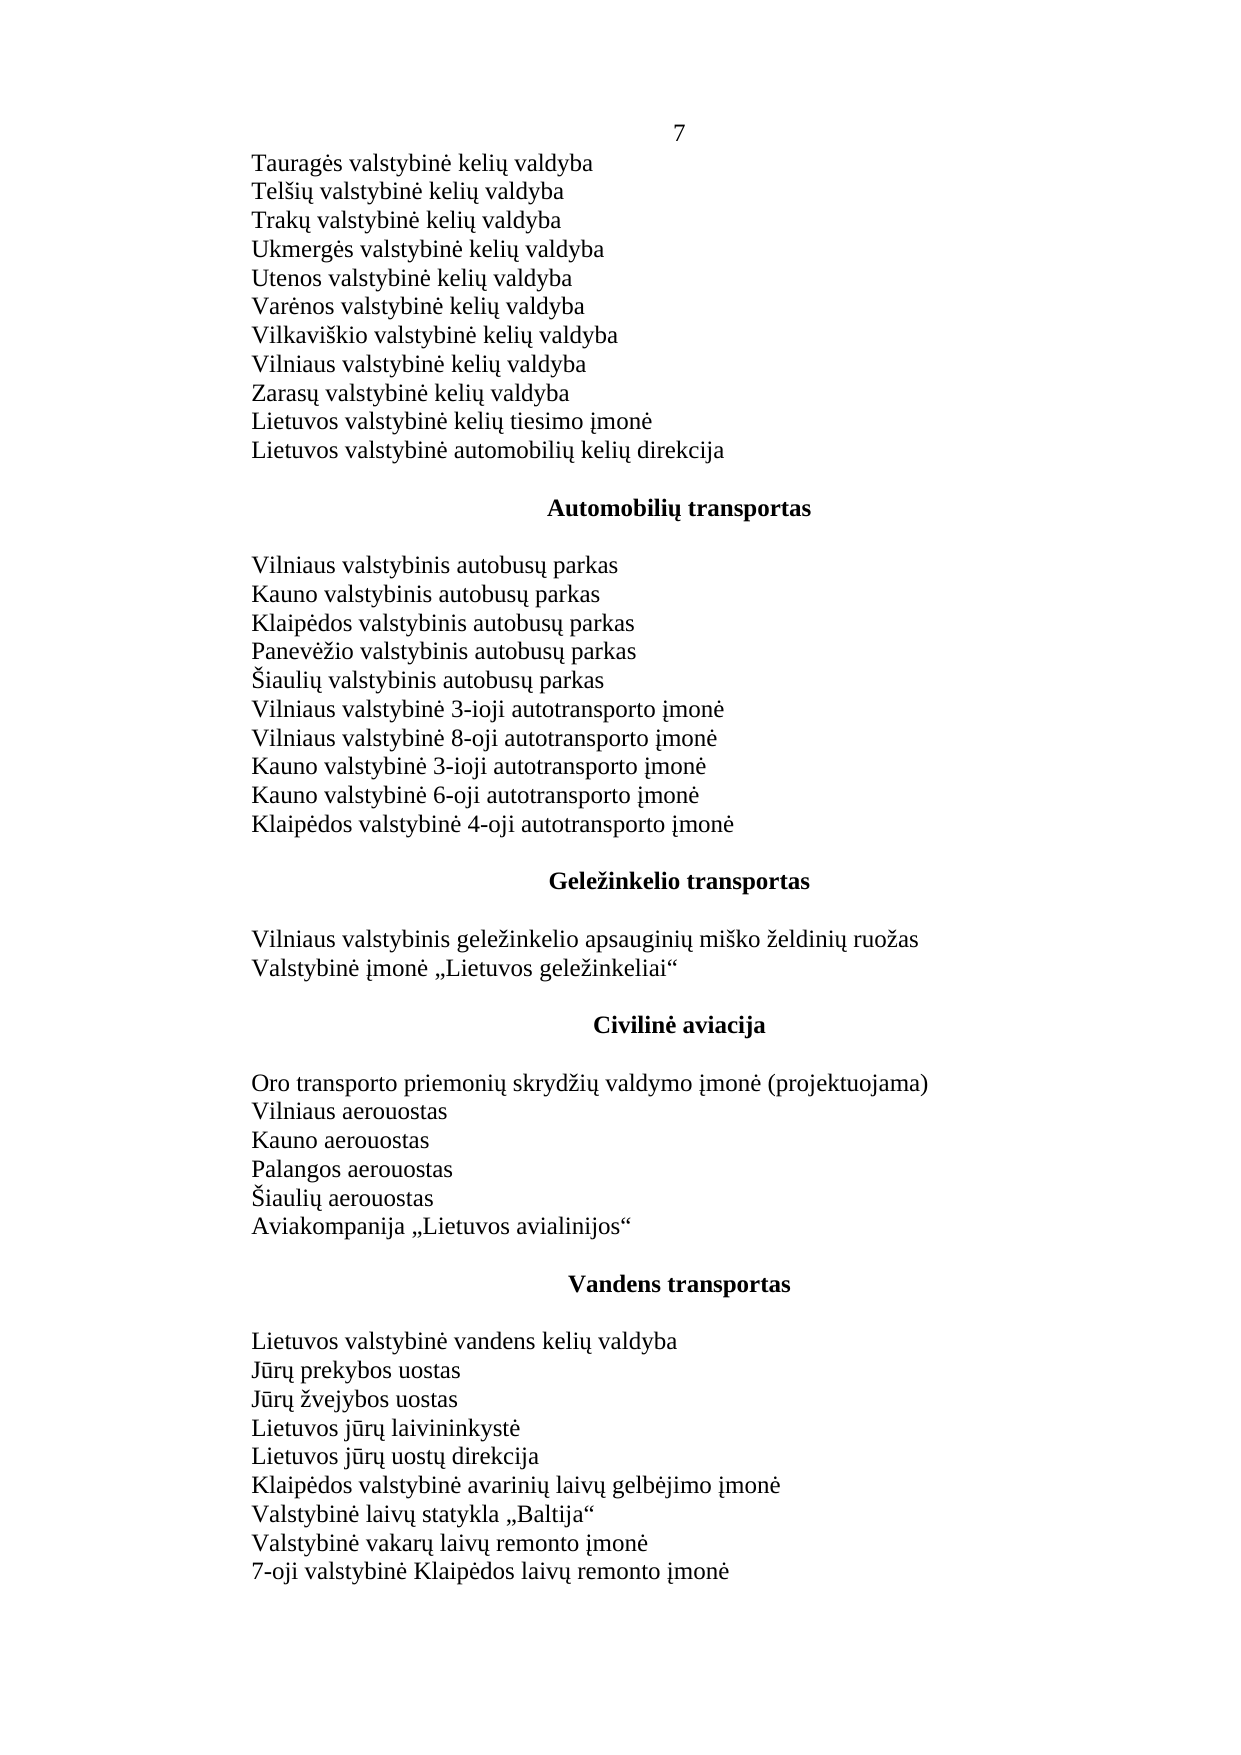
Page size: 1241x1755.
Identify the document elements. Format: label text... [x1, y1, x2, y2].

text Automobilių transportas [177, 493, 1181, 521]
text Utenos valstybinė kelių valdyba [177, 263, 1181, 291]
text Vandens transportas [177, 1269, 1181, 1298]
text Valstybinė įmonė „Lietuvos geležinkeliai“ [177, 953, 1181, 981]
text Lietuvos valstybinė automobilių kelių direkcija [177, 435, 1181, 464]
text Geležinkelio transportas [177, 866, 1181, 895]
text Vilniaus valstybinė 3-ioji autotransporto įmonė [177, 694, 1181, 723]
text Kauno valstybinė 6-oji autotransporto įmonė [177, 780, 1181, 809]
text Klaipėdos valstybinė avarinių laivų gelbėjimo įmonė [177, 1470, 1181, 1499]
text Aviakompanija „Lietuvos avialinijos“ [177, 1211, 1181, 1240]
text Tauragės valstybinė kelių valdyba [177, 148, 1181, 176]
text Valstybinė vakarų laivų remonto įmonė [177, 1528, 1181, 1556]
text Civilinė aviacija [177, 1010, 1181, 1039]
text Kauno aerouostas [177, 1125, 1181, 1154]
text Lietuvos valstybinė vandens kelių valdyba [177, 1326, 1181, 1355]
text Palangos aerouostas [177, 1154, 1181, 1183]
text Varėnos valstybinė kelių valdyba [177, 291, 1181, 320]
text Vilniaus valstybinis geležinkelio apsauginių miško želdinių ruožas [177, 924, 1181, 953]
text Vilkaviškio valstybinė kelių valdyba [177, 320, 1181, 349]
text Kauno valstybinis autobusų parkas [177, 579, 1181, 608]
text Zarasų valstybinė kelių valdyba [177, 378, 1181, 406]
text Šiaulių valstybinis autobusų parkas [177, 665, 1181, 694]
text Vilniaus valstybinė 8-oji autotransporto įmonė [177, 723, 1181, 751]
text Vilniaus aerouostas [177, 1096, 1181, 1125]
text Vilniaus valstybinė kelių valdyba [177, 349, 1181, 378]
text 7-oji valstybinė Klaipėdos laivų remonto įmonė [177, 1556, 1181, 1585]
text Kauno valstybinė 3-ioji autotransporto įmonė [177, 751, 1181, 780]
text Jūrų prekybos uostas [177, 1355, 1181, 1384]
text Šiaulių aerouostas [177, 1183, 1181, 1211]
text Lietuvos jūrų uostų direkcija [177, 1441, 1181, 1470]
text Lietuvos valstybinė kelių tiesimo įmonė [177, 406, 1181, 435]
text Vilniaus valstybinis autobusų parkas [177, 550, 1181, 579]
text Panevėžio valstybinis autobusų parkas [177, 636, 1181, 665]
text Klaipėdos valstybinis autobusų parkas [177, 608, 1181, 636]
text Lietuvos jūrų laivininkystė [177, 1413, 1181, 1441]
text Jūrų žvejybos uostas [177, 1384, 1181, 1413]
text Trakų valstybinė kelių valdyba [177, 205, 1181, 234]
text Oro transporto priemonių skrydžių valdymo įmonė (projektuojama) [177, 1068, 1181, 1096]
text Ukmergės valstybinė kelių valdyba [177, 234, 1181, 263]
text Telšių valstybinė kelių valdyba [177, 176, 1181, 205]
text Valstybinė laivų statykla „Baltija“ [177, 1499, 1181, 1528]
text Klaipėdos valstybinė 4-oji autotransporto įmonė [177, 809, 1181, 838]
